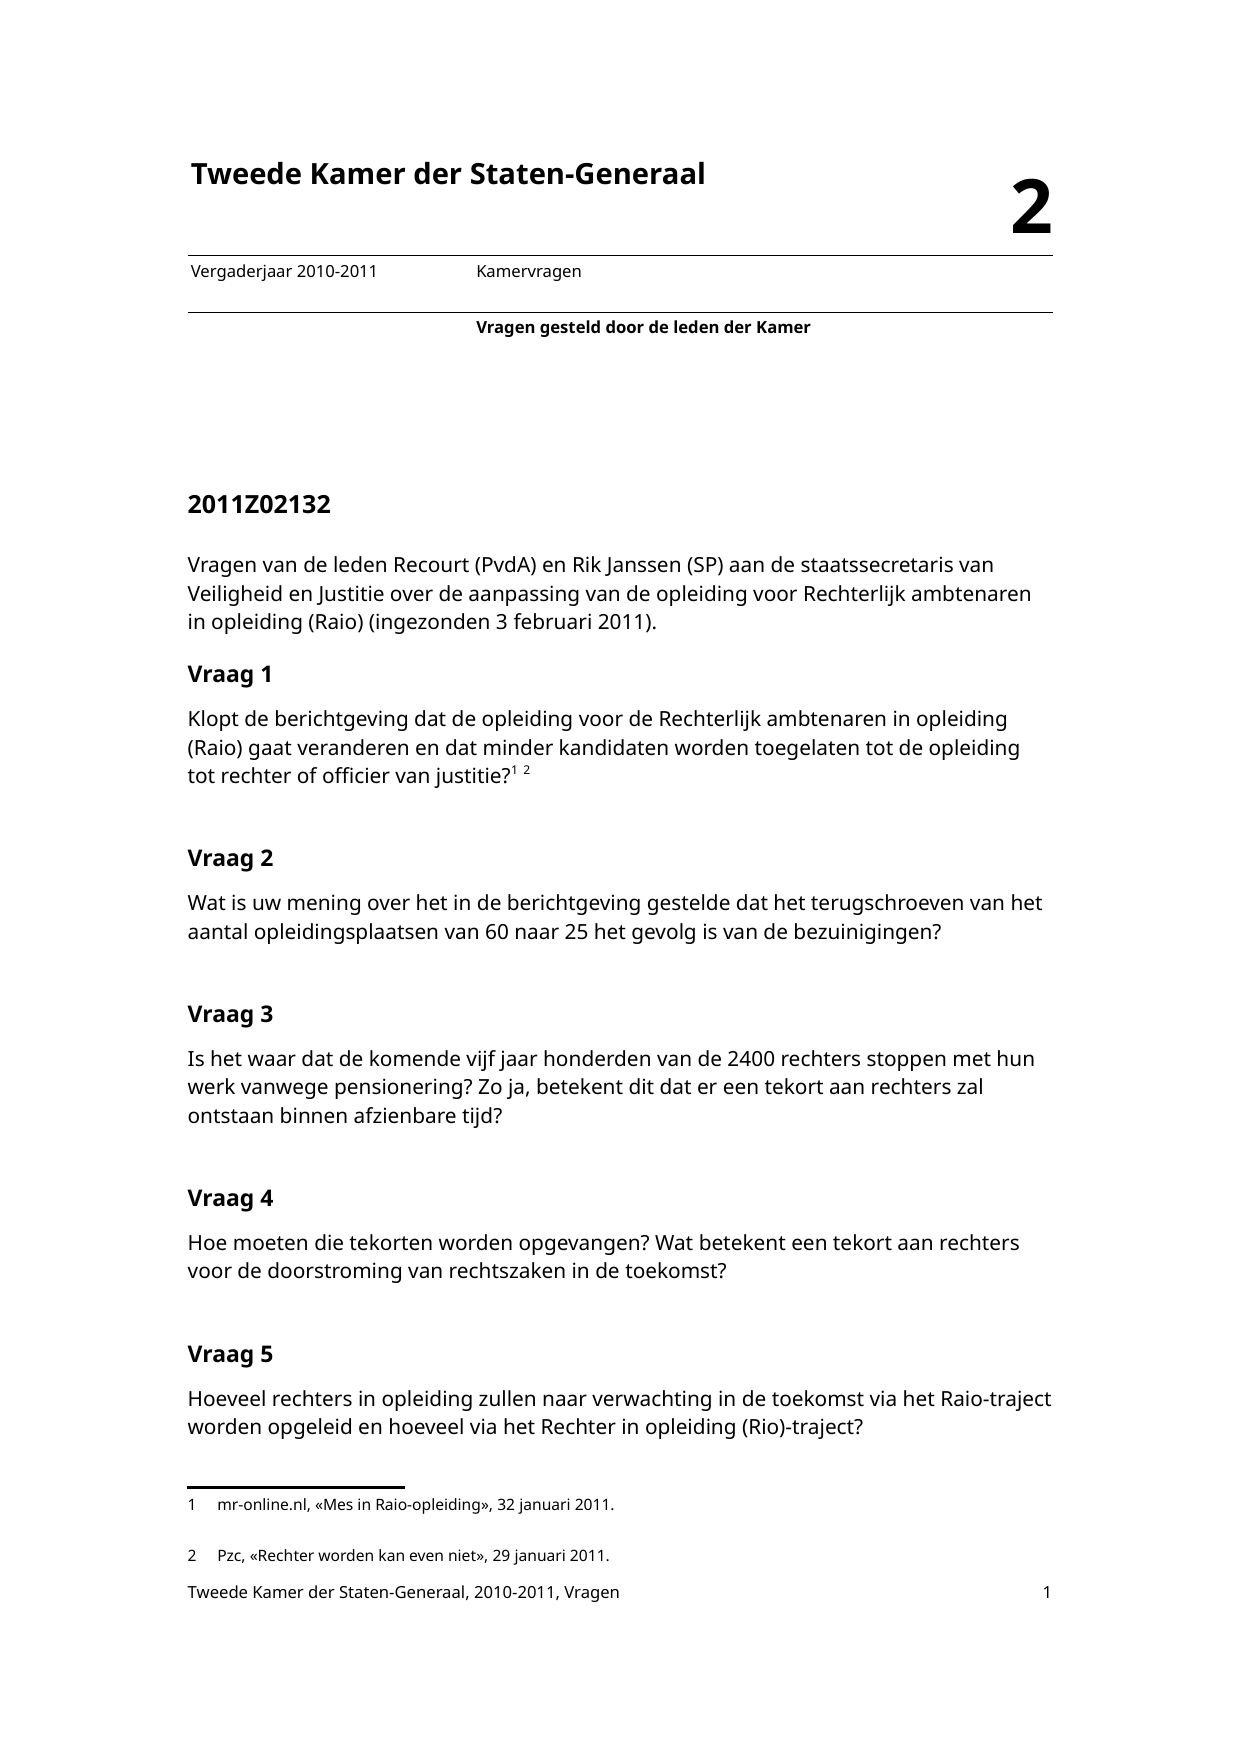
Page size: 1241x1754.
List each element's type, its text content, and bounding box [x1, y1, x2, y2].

text Wat is uw mening over het in de berichtgeving gestelde dat het terugschroeven van het aantal opleidingsplaatsen van 60 naar 25 het gevolg is van de bezuinigingen? [187, 888, 1053, 945]
text Is het waar dat de komende vijf jaar honderden van de 2400 rechters stoppen met hun werk vanwege pensionering? Zo ja, betekent dit dat er een tekort aan rechters zal ontstaan binnen afzienbare tijd? [187, 1044, 1053, 1129]
subtitle Vraag 2 [187, 842, 1053, 873]
table_cell Vragen gesteld door de leden der Kamer [473, 313, 1053, 339]
text Klopt de berichtgeving dat de opleiding voor de Rechterlijk ambtenaren in opleiding (Raio) gaat veranderen en dat minder kandidaten worden toegelaten tot de opleiding tot rechter of officier van justitie? [187, 704, 1053, 790]
text Hoe moeten die tekorten worden opgevangen? Wat betekent een tekort aan rechters voor de doorstroming van rechtszaken in de toekomst? [187, 1228, 1053, 1285]
text 2011Z02132 [187, 487, 1053, 521]
subtitle Vraag 1 [187, 658, 1053, 689]
table_header Tweede Kamer der Staten-Generaal [188, 150, 879, 255]
text Vragen van de leden Recourt (PvdA) en Rik Janssen (SP) aan de staatssecretaris van Veiligheid en Justitie over de aanpassing van de opleiding voor Rechterlijk ambtenaren in opleiding (Raio) (ingezonden 3 februari 2011). [187, 550, 1053, 636]
subtitle Vraag 3 [187, 998, 1053, 1029]
table_cell Kamervragen [473, 256, 1053, 312]
text Pzc, «Rechter worden kan even niet», 29 januari 2011. [187, 1538, 1053, 1566]
subtitle Vraag 5 [187, 1337, 1053, 1369]
table_header 2 [880, 150, 1053, 255]
table_cell [188, 313, 473, 339]
text mr-online.nl, «Mes in Raio-opleiding», 32 januari 2011. [187, 1479, 1053, 1508]
subtitle Vraag 4 [187, 1182, 1053, 1213]
text Hoeveel rechters in opleiding zullen naar verwachting in de toekomst via het Raio-traject worden opgeleid en hoeveel via het Rechter in opleiding (Rio)-traject? [187, 1384, 1053, 1441]
table_cell Vergaderjaar 2010-2011 [188, 256, 473, 312]
